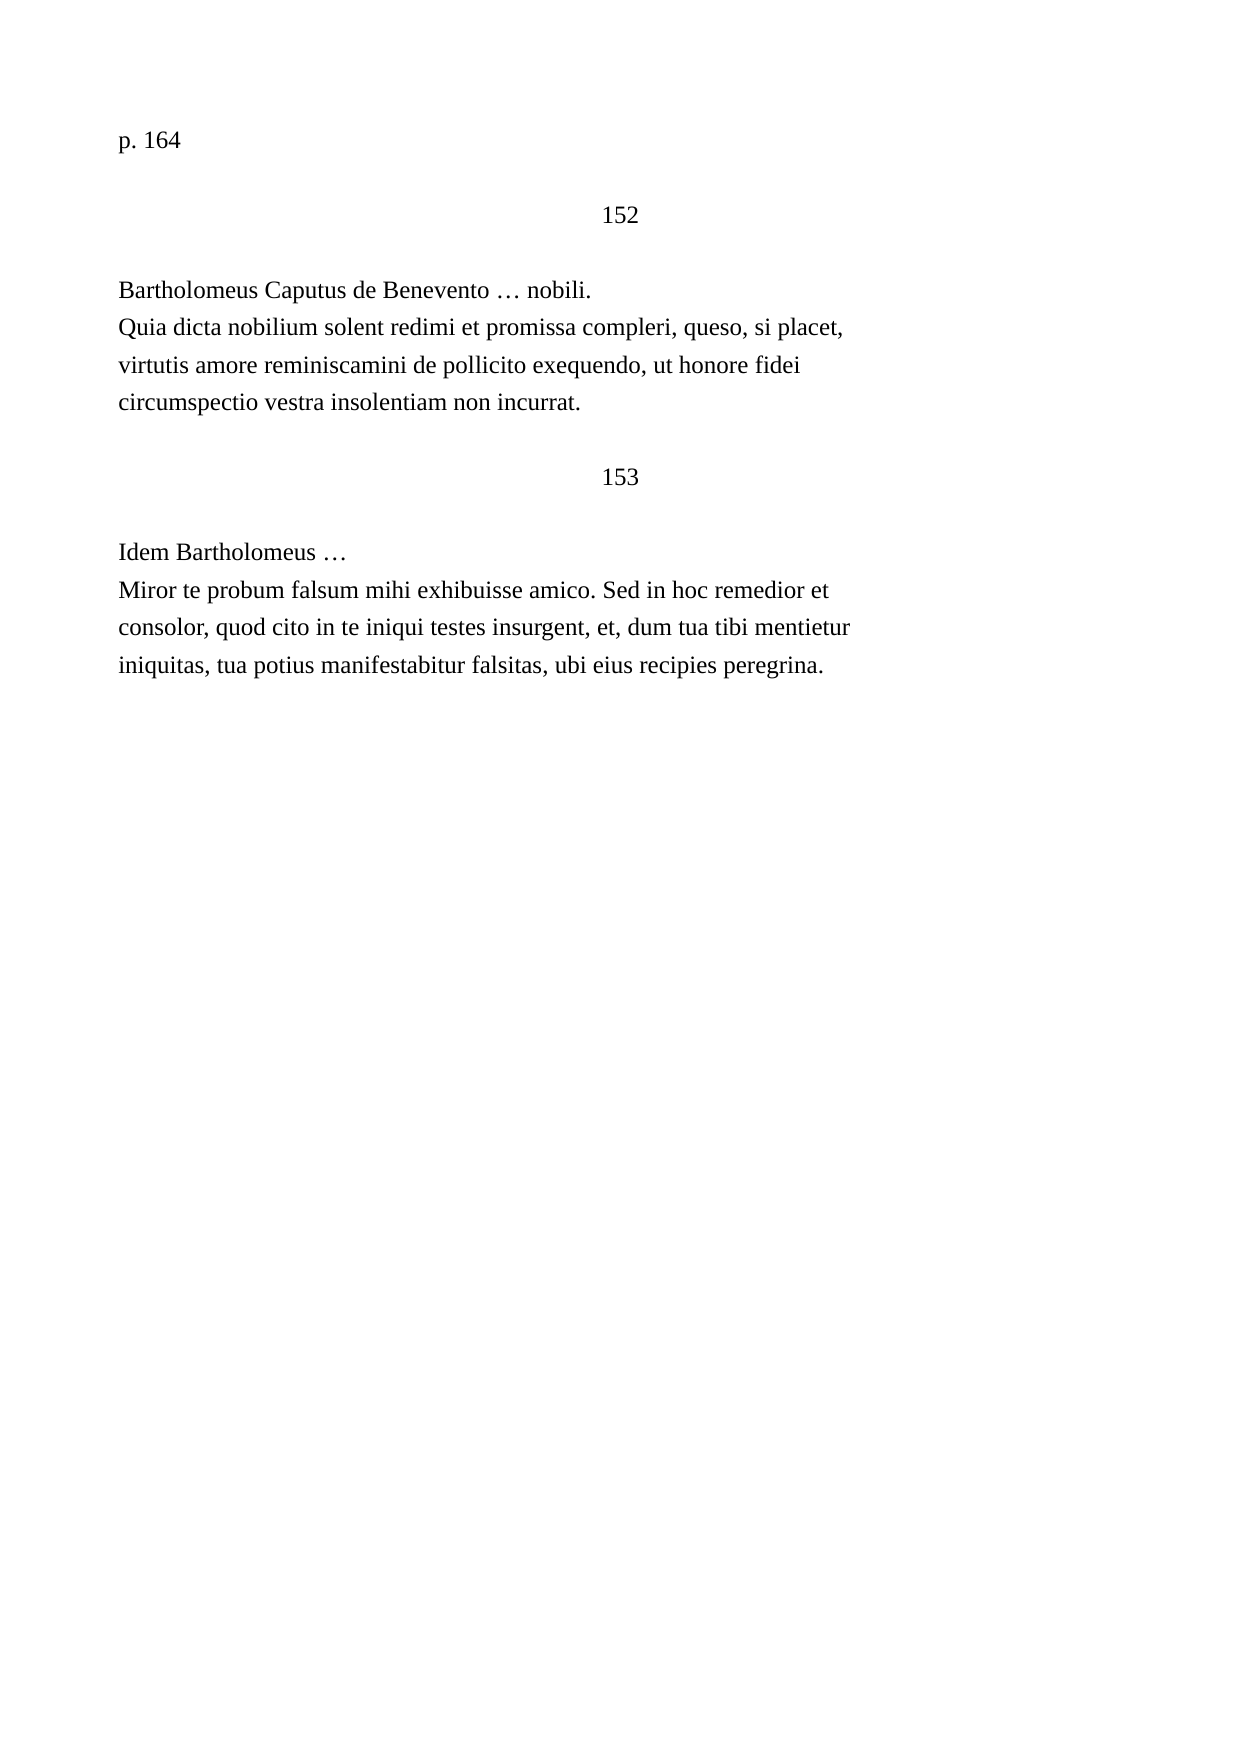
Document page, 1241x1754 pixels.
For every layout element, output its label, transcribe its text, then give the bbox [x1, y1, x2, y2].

text Miror te probum falsum mihi exhibuisse amico. Sed in hoc remedior et [118, 568, 1122, 606]
text 152 [118, 193, 1122, 231]
text Idem Bartholomeus … [118, 531, 1122, 568]
text virtutis amore reminiscamini de pollicito exequendo, ut honore fidei [118, 343, 1122, 381]
text circumspectio vestra insolentiam non incurrat. [118, 381, 1122, 418]
text p. 164 [118, 118, 1122, 156]
text Bartholomeus Caputus de Benevento … nobili. [118, 268, 1122, 306]
text 153 [118, 456, 1122, 493]
text consolor, quod cito in te iniqui testes insurgent, et, dum tua tibi mentietur [118, 606, 1122, 643]
text iniquitas, tua potius manifestabitur falsitas, ubi eius recipies peregrina. [118, 643, 1122, 681]
text Quia dicta nobilium solent redimi et promissa compleri, queso, si placet, [118, 306, 1122, 343]
